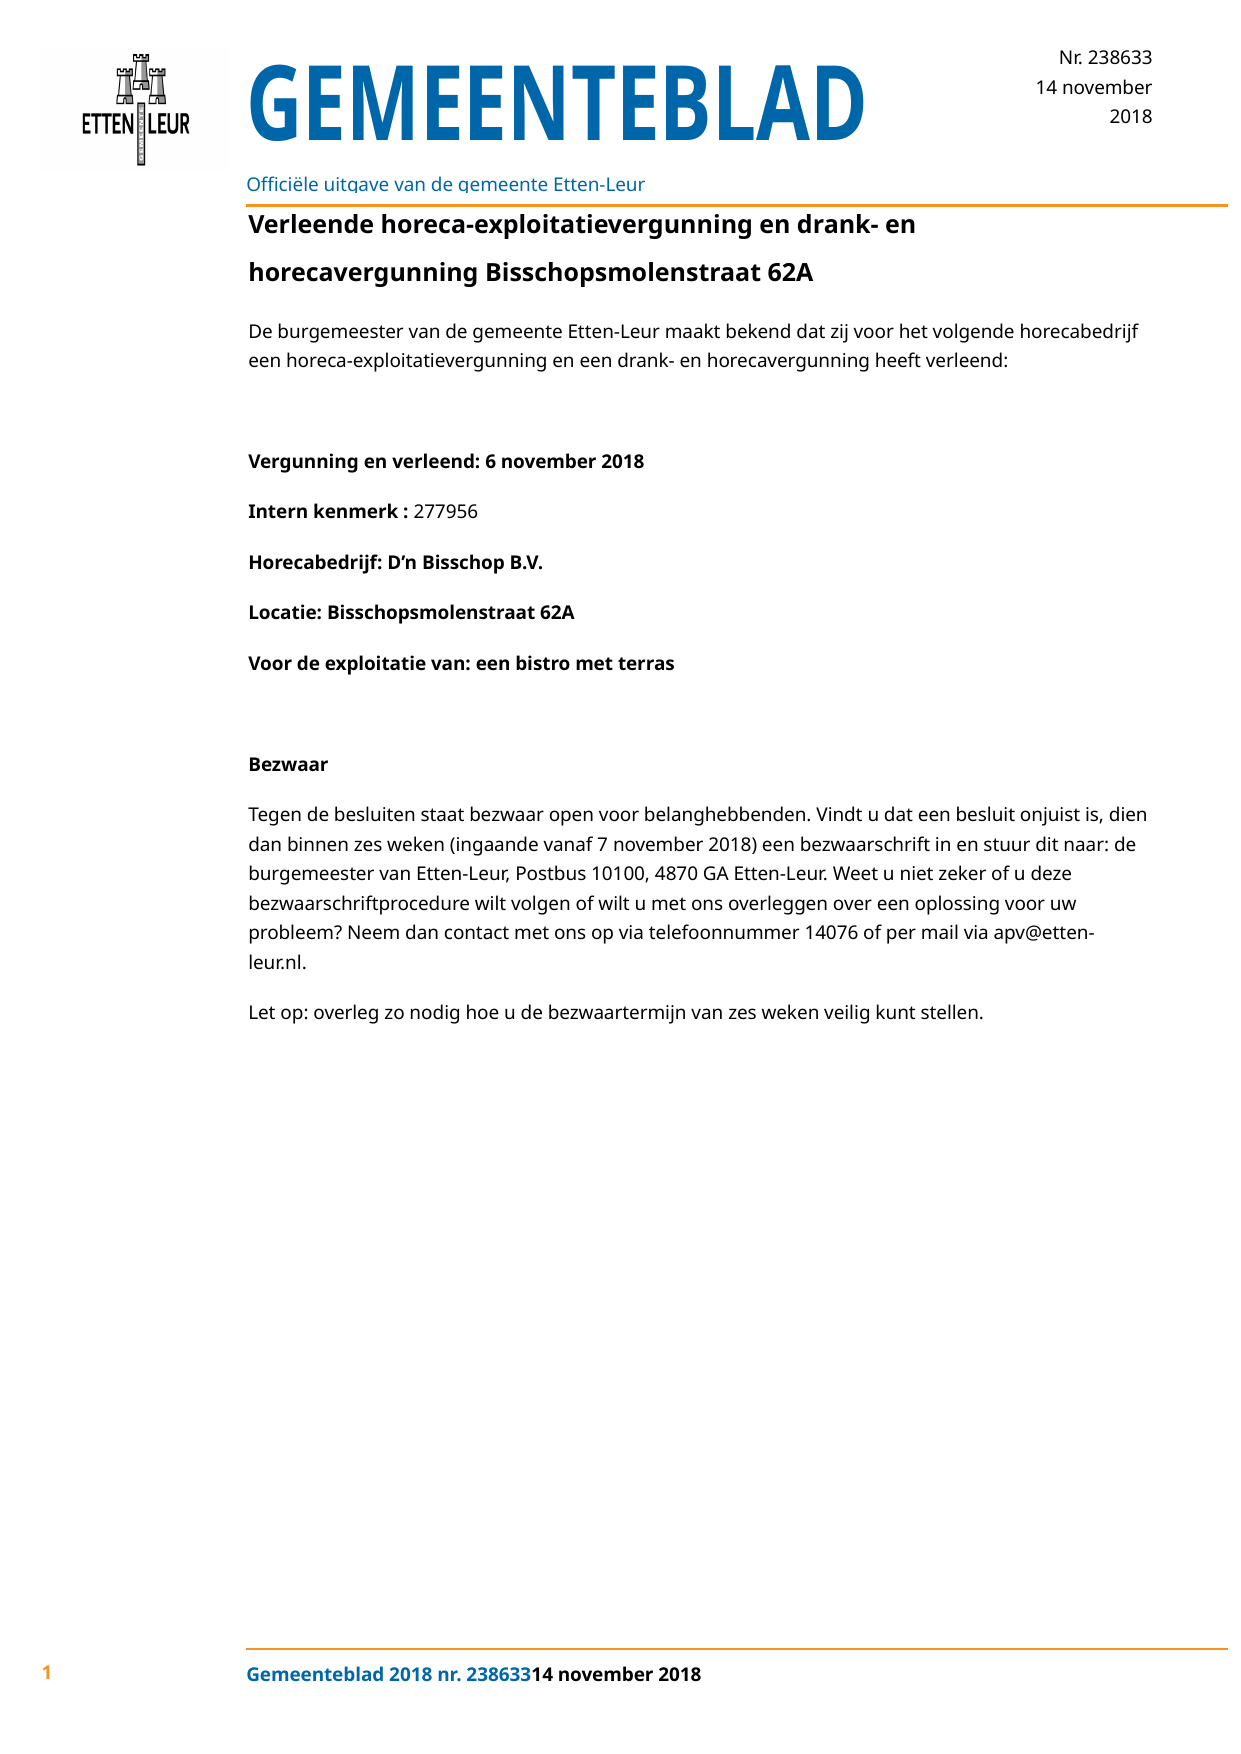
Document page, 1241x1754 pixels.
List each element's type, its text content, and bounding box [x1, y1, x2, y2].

text Let op: overleg zo nodig hoe u de bezwaartermijn van zes weken veilig kunt stellen. [248, 999, 1152, 1025]
text Bezwaar [248, 751, 1152, 777]
picture [41, 47, 231, 172]
text Locatie: Bisschopsmolenstraat 62A [248, 599, 1152, 625]
text Horecabedrijf: D’n Bisschop B.V. [248, 549, 1152, 575]
text Verleende horeca-exploitatievergunning en drank- en horecavergunning Bisschopsmolenstraat 62A [248, 207, 1152, 288]
text Intern kenmerk : 277956 [248, 499, 1152, 524]
text De burgemeester van de gemeente Etten-Leur maakt bekend dat zij voor het volgende horecabedrijf een horeca-exploitatievergunning en een drank- en horecavergunning heeft verleend: [248, 318, 1152, 373]
text Vergunning en verleend: 6 november 2018 [248, 448, 1152, 474]
text Voor de exploitatie van: een bistro met terras [248, 650, 1152, 676]
text Tegen de besluiten staat bezwaar open voor belanghebbenden. Vindt u dat een besluit onjuist is, dien dan binnen zes weken (ingaande vanaf 7 november 2018) een bezwaarschrift in en stuur dit naar: de burgemeester van Etten-Leur, Postbus 10100, 4870 GA Etten-Leur. Weet u niet zeker of u deze bezwaarschriftprocedure wilt volgen of wilt u met ons overleggen over een oplossing voor uw probleem? Neem dan contact met ons op via telefoonnummer 14076 of per mail via apv@etten-leur.nl. [248, 801, 1152, 975]
